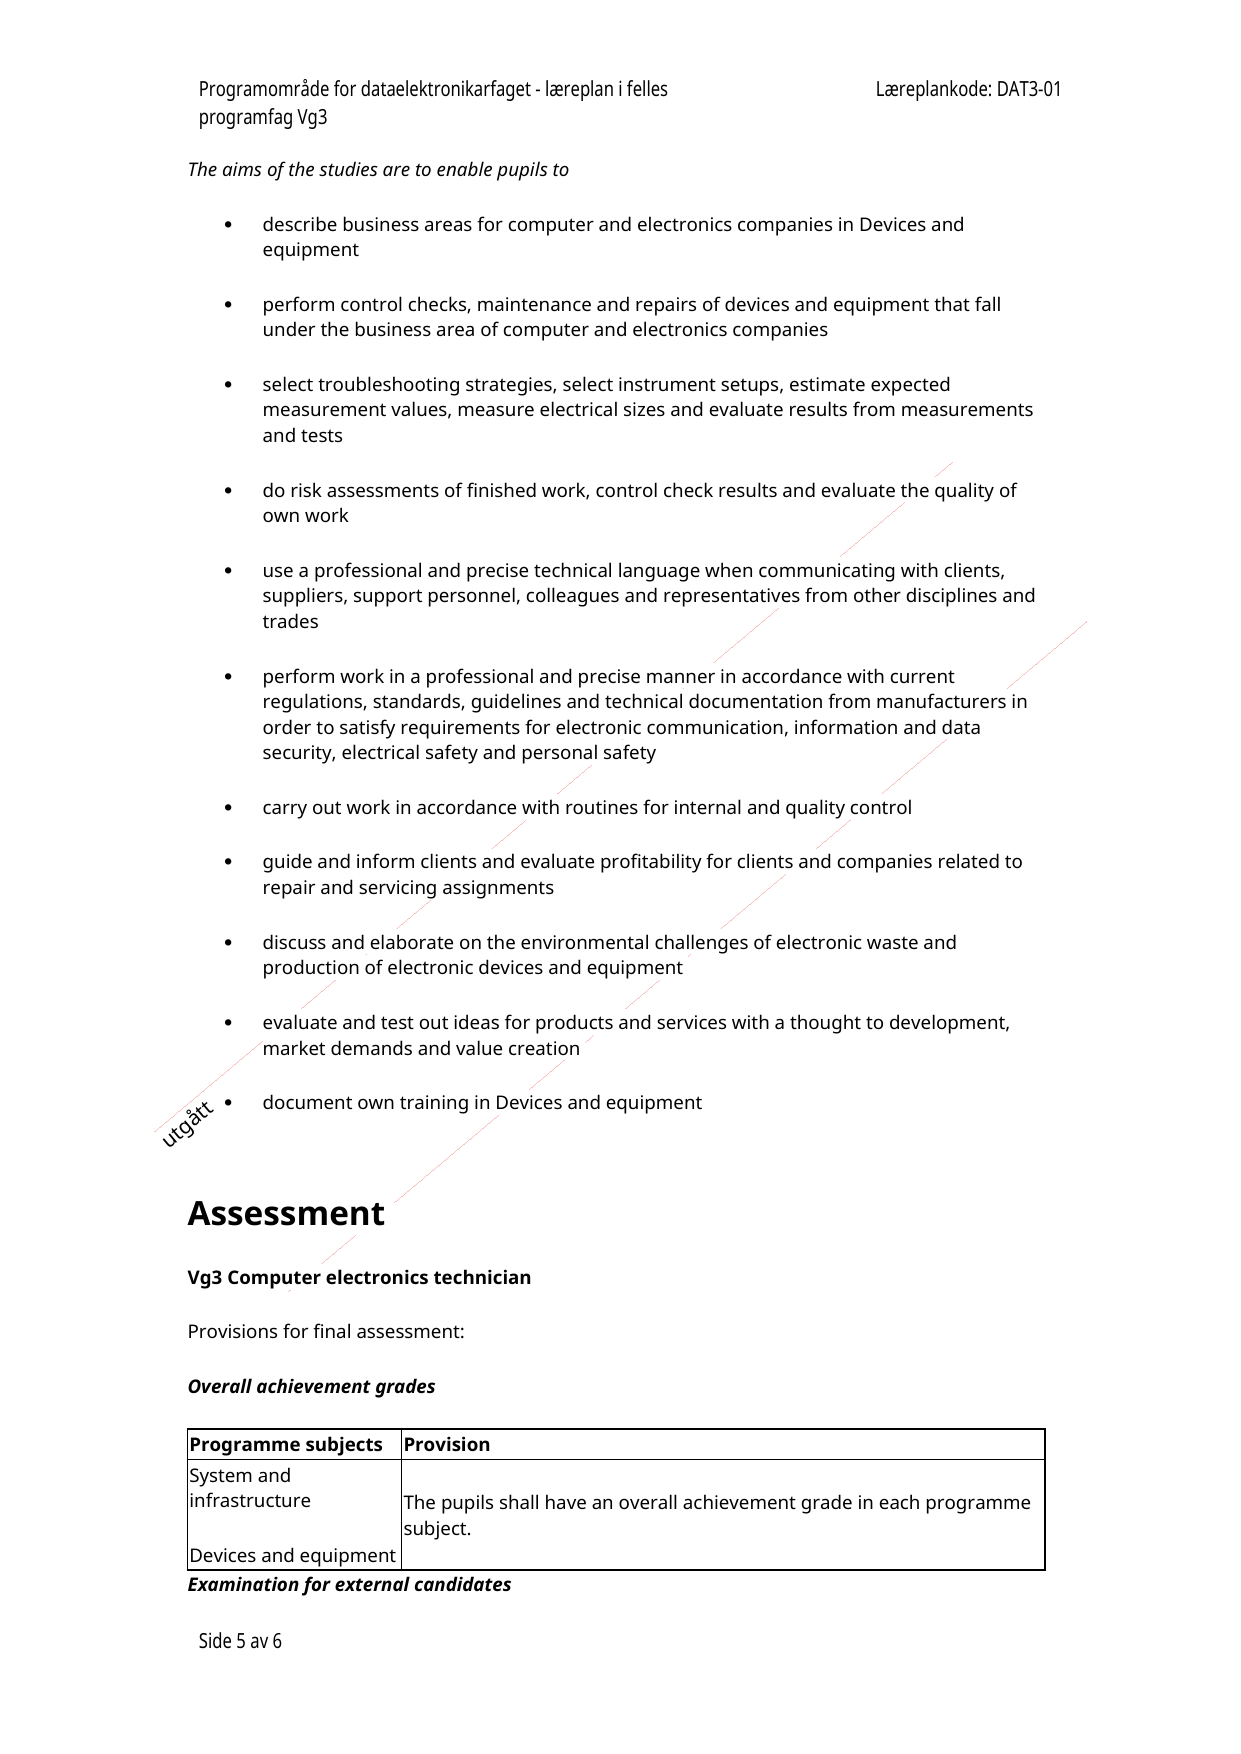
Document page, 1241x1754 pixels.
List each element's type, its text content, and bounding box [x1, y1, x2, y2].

subtitle Assessment [394, 1144, 1053, 1235]
text Overall achievement grades [187, 1373, 1053, 1399]
list guide and inform clients and evaluate profitability for clients and companies related to repair and servicing assignments [757, 849, 1053, 900]
list perform work in a professional and precise manner in accordance with current regulations, standards, guidelines and technical documentation from manufacturers in order to satisfy requirements for electronic communication, information and data security, electrical safety and personal safety [225, 663, 682, 765]
list do risk assessments of finished work, control check results and evaluate the quality of own work [225, 477, 903, 528]
text Provisions for final assessment: [465, 1319, 1053, 1344]
list use a professional and precise technical language when communicating with clients, suppliers, support personnel, colleagues and representatives from other disciplines and trades [749, 557, 1053, 634]
list use a professional and precise technical language when communicating with clients, suppliers, support personnel, colleagues and representatives from other disciplines and trades [323, 608, 777, 634]
list describe business areas for computer and electronics companies in Devices and equipment [225, 211, 263, 262]
list document own training in Devices and equipment [530, 1089, 1053, 1115]
list do risk assessments of finished work, control check results and evaluate the quality of own work [876, 477, 1053, 528]
list discuss and elaborate on the environmental challenges of electronic waste and production of electronic devices and equipment [688, 929, 1053, 980]
list evaluate and test out ideas for products and services with a thought to development, market demands and value creation [585, 1009, 1053, 1060]
subtitle Assessment [394, 1144, 462, 1201]
list carry out work in accordance with routines for internal and quality control [918, 794, 1053, 820]
list perform work in a professional and precise manner in accordance with current regulations, standards, guidelines and technical documentation from manufacturers in order to satisfy requirements for electronic communication, information and data security, electrical safety and personal safety [684, 663, 1036, 689]
list describe business areas for computer and electronics companies in Devices and equipment [364, 211, 1053, 262]
list discuss and elaborate on the environmental challenges of electronic waste and production of electronic devices and equipment [225, 929, 365, 980]
text The aims of the studies are to enable pupils to [577, 156, 1053, 182]
list guide and inform clients and evaluate profitability for clients and companies related to repair and servicing assignments [559, 874, 784, 900]
text Vg3 Computer electronics technician [532, 1264, 1053, 1290]
text Examination for external candidates [519, 1571, 1053, 1597]
table_cell The pupils shall have an overall achievement grade in each programme subject. [402, 1460, 1044, 1569]
list select troubleshooting strategies, select instrument setups, estimate expected measurement values, measure electrical sizes and evaluate results from measurements and tests [348, 371, 1053, 448]
list perform work in a professional and precise manner in accordance with current regulations, standards, guidelines and technical documentation from manufacturers in order to satisfy requirements for electronic communication, information and data security, electrical safety and personal safety [917, 663, 1053, 765]
list perform control checks, maintenance and repairs of devices and equipment that fall under the business area of computer and electronics companies [833, 291, 1053, 342]
list perform work in a professional and precise manner in accordance with current regulations, standards, guidelines and technical documentation from manufacturers in order to satisfy requirements for electronic communication, information and data security, electrical safety and personal safety [623, 739, 945, 765]
list document own training in Devices and equipment [225, 1089, 528, 1115]
